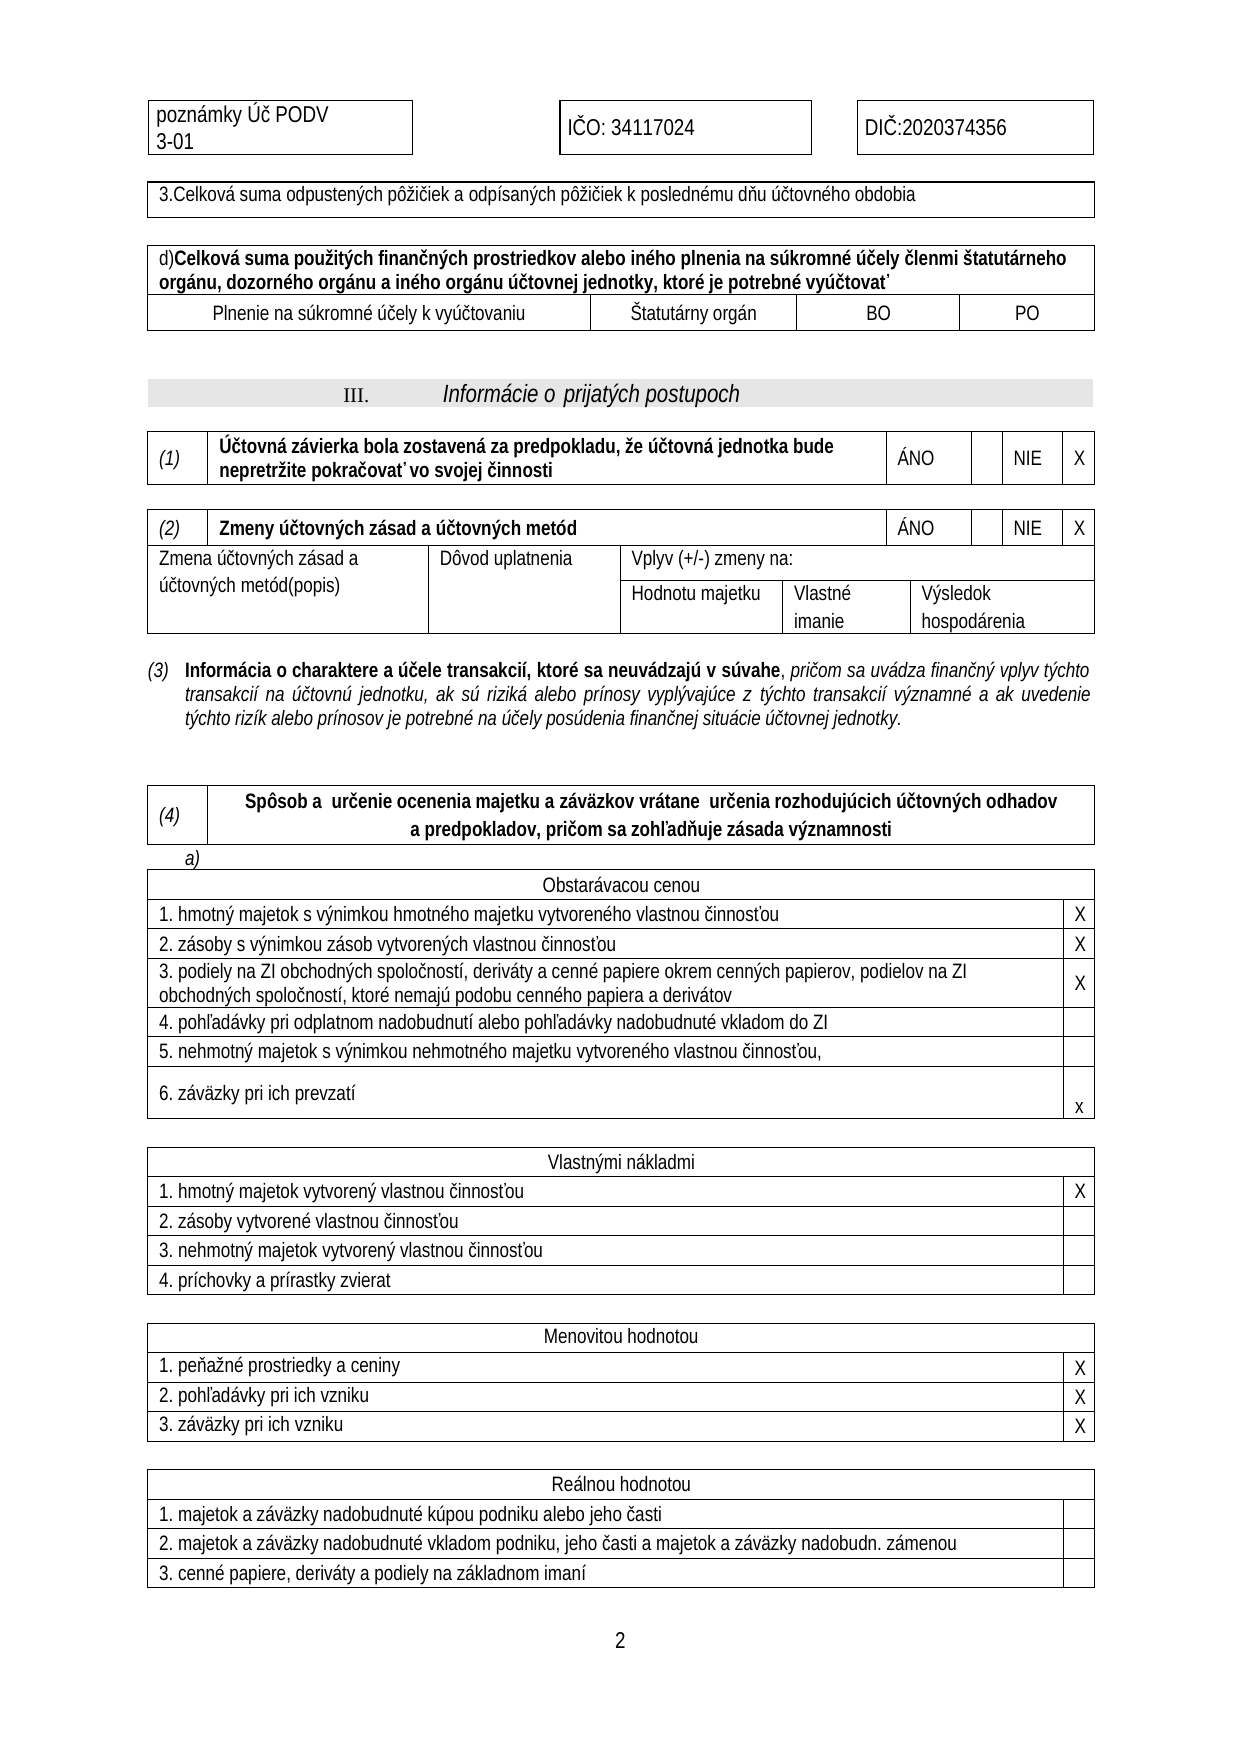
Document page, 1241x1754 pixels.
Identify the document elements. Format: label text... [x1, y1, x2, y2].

table_header ÁNO [887, 510, 971, 545]
table_cell PO [960, 295, 1094, 330]
table_cell [1064, 1559, 1094, 1587]
table_cell 1. peňažné prostriedky a ceniny [148, 1353, 1063, 1382]
table_cell Výsledok hospodárenia [911, 581, 1094, 633]
table_cell 3. záväzky pri ich vzniku [148, 1412, 1063, 1441]
table_cell 3. cenné papiere, deriváty a podiely na základnom imaní [148, 1559, 1063, 1587]
table_cell [1064, 1500, 1094, 1528]
table_cell 2. zásoby s výnimkou zásob vytvorených vlastnou činnosťou [148, 929, 1063, 958]
table_cell BO [797, 295, 959, 330]
table_cell Plnenie na súkromné účely k vyúčtovaniu [148, 295, 590, 330]
table_cell X [1064, 1412, 1094, 1441]
table_header d)Celková suma použitých finančných prostriedkov alebo iného plnenia na súkromné účely členmi štatutárneho orgánu, dozorného orgánu a iného orgánu účtovnej jednotky, ktoré je potrebné vyúčtovať [148, 246, 1094, 294]
table_cell X [1064, 900, 1094, 928]
table_cell Hodnotu majetku [621, 581, 782, 633]
table_cell Vlastné imanie [783, 581, 910, 633]
table_cell [1064, 1266, 1094, 1294]
table_cell [1064, 1207, 1094, 1235]
table_header Účtovná závierka bola zostavená za predpokladu, že účtovná jednotka bude nepretržite pokračovať vo svojej činnosti [208, 432, 886, 484]
table_header Vlastnými nákladmi [148, 1148, 1094, 1176]
table_cell 4. pohľadávky pri odplatnom nadobudnutí alebo pohľadávky nadobudnuté vkladom do ZI [148, 1008, 1063, 1036]
table_header Obstarávacou cenou [148, 870, 1094, 899]
table_cell 6. záväzky pri ich prevzatí [148, 1067, 1063, 1118]
table_cell X [1064, 1177, 1094, 1206]
table_header ÁNO [887, 432, 971, 484]
table_header Zmeny účtovných zásad a účtovných metód [208, 510, 886, 545]
table_cell 3.Celková suma odpustených pôžičiek a odpísaných pôžičiek k poslednému dňu účtovného obdobia [148, 183, 1094, 217]
table_header X [1063, 510, 1094, 545]
table_header [972, 510, 1002, 545]
table_cell X [1064, 959, 1094, 1007]
table_header X [1063, 432, 1094, 484]
table_header [972, 432, 1002, 484]
table_cell 2. zásoby vytvorené vlastnou činnosťou [148, 1207, 1063, 1235]
table_cell Dôvod uplatnenia [429, 546, 620, 633]
table_cell X [1064, 1383, 1094, 1411]
table_cell 4. príchovky a prírastky zvierat [148, 1266, 1063, 1294]
table_cell 1. majetok a záväzky nadobudnuté kúpou podniku alebo jeho časti [148, 1500, 1063, 1528]
table_cell 2. pohľadávky pri ich vzniku [148, 1383, 1063, 1411]
table_cell X [1064, 1353, 1094, 1382]
table_cell [1064, 1236, 1094, 1265]
table_header [148, 510, 207, 545]
table_header Menovitou hodnotou [148, 1324, 1094, 1352]
table_cell Štatutárny orgán [591, 295, 796, 330]
table_header NIE [1003, 510, 1062, 545]
table_header Spôsob a určenie ocenenia majetku a záväzkov vrátane určenia rozhodujúcich účtovných odhadov a predpokladov, pričom sa zohľadňuje zásada významnosti [208, 786, 1094, 844]
table_header [148, 432, 207, 484]
table_cell 3. podiely na ZI obchodných spoločností, deriváty a cenné papiere okrem cenných papierov, podielov na ZI obchodných spoločností, ktoré nemajú podobu cenného papiera a derivátov [148, 959, 1063, 1007]
table_cell Vplyv (+/-) zmeny na: [621, 546, 1094, 580]
table_cell 5. nehmotný majetok s výnimkou nehmotného majetku vytvoreného vlastnou činnosťou, [148, 1037, 1063, 1066]
table_cell 1. hmotný majetok vytvorený vlastnou činnosťou [148, 1177, 1063, 1206]
table_cell [1064, 1529, 1094, 1558]
table_cell 2. majetok a záväzky nadobudnuté vkladom podniku, jeho časti a majetok a záväzky nadobudn. zámenou [148, 1529, 1063, 1558]
table_cell Zmena účtovných zásad a účtovných metód(popis) [148, 546, 428, 633]
table_header Reálnou hodnotou [148, 1470, 1094, 1499]
table_cell 1. hmotný majetok s výnimkou hmotného majetku vytvoreného vlastnou činnosťou [148, 900, 1063, 928]
table_cell [1064, 1037, 1094, 1066]
list Informácia o charaktere a účele transakcií, ktoré sa neuvádzajú v súvahe, pričom sa uvádza finančný vplyv týchto transakcií na účtovnú jednotku, ak sú riziká alebo prínosy vyplývajúce z týchto transakcií významné a ak uvedenie týchto rizík alebo prínosov je potrebné na účely posúdenia finančnej situácie účtovnej jednotky. [148, 658, 1093, 729]
table_cell [1064, 1008, 1094, 1036]
list Informácie o prijatých postupoch [148, 379, 1093, 407]
table_cell X [1064, 929, 1094, 958]
table_header NIE [1003, 432, 1062, 484]
table_cell x [1064, 1067, 1094, 1118]
table_header [148, 786, 207, 844]
table_cell 3. nehmotný majetok vytvorený vlastnou činnosťou [148, 1236, 1063, 1265]
